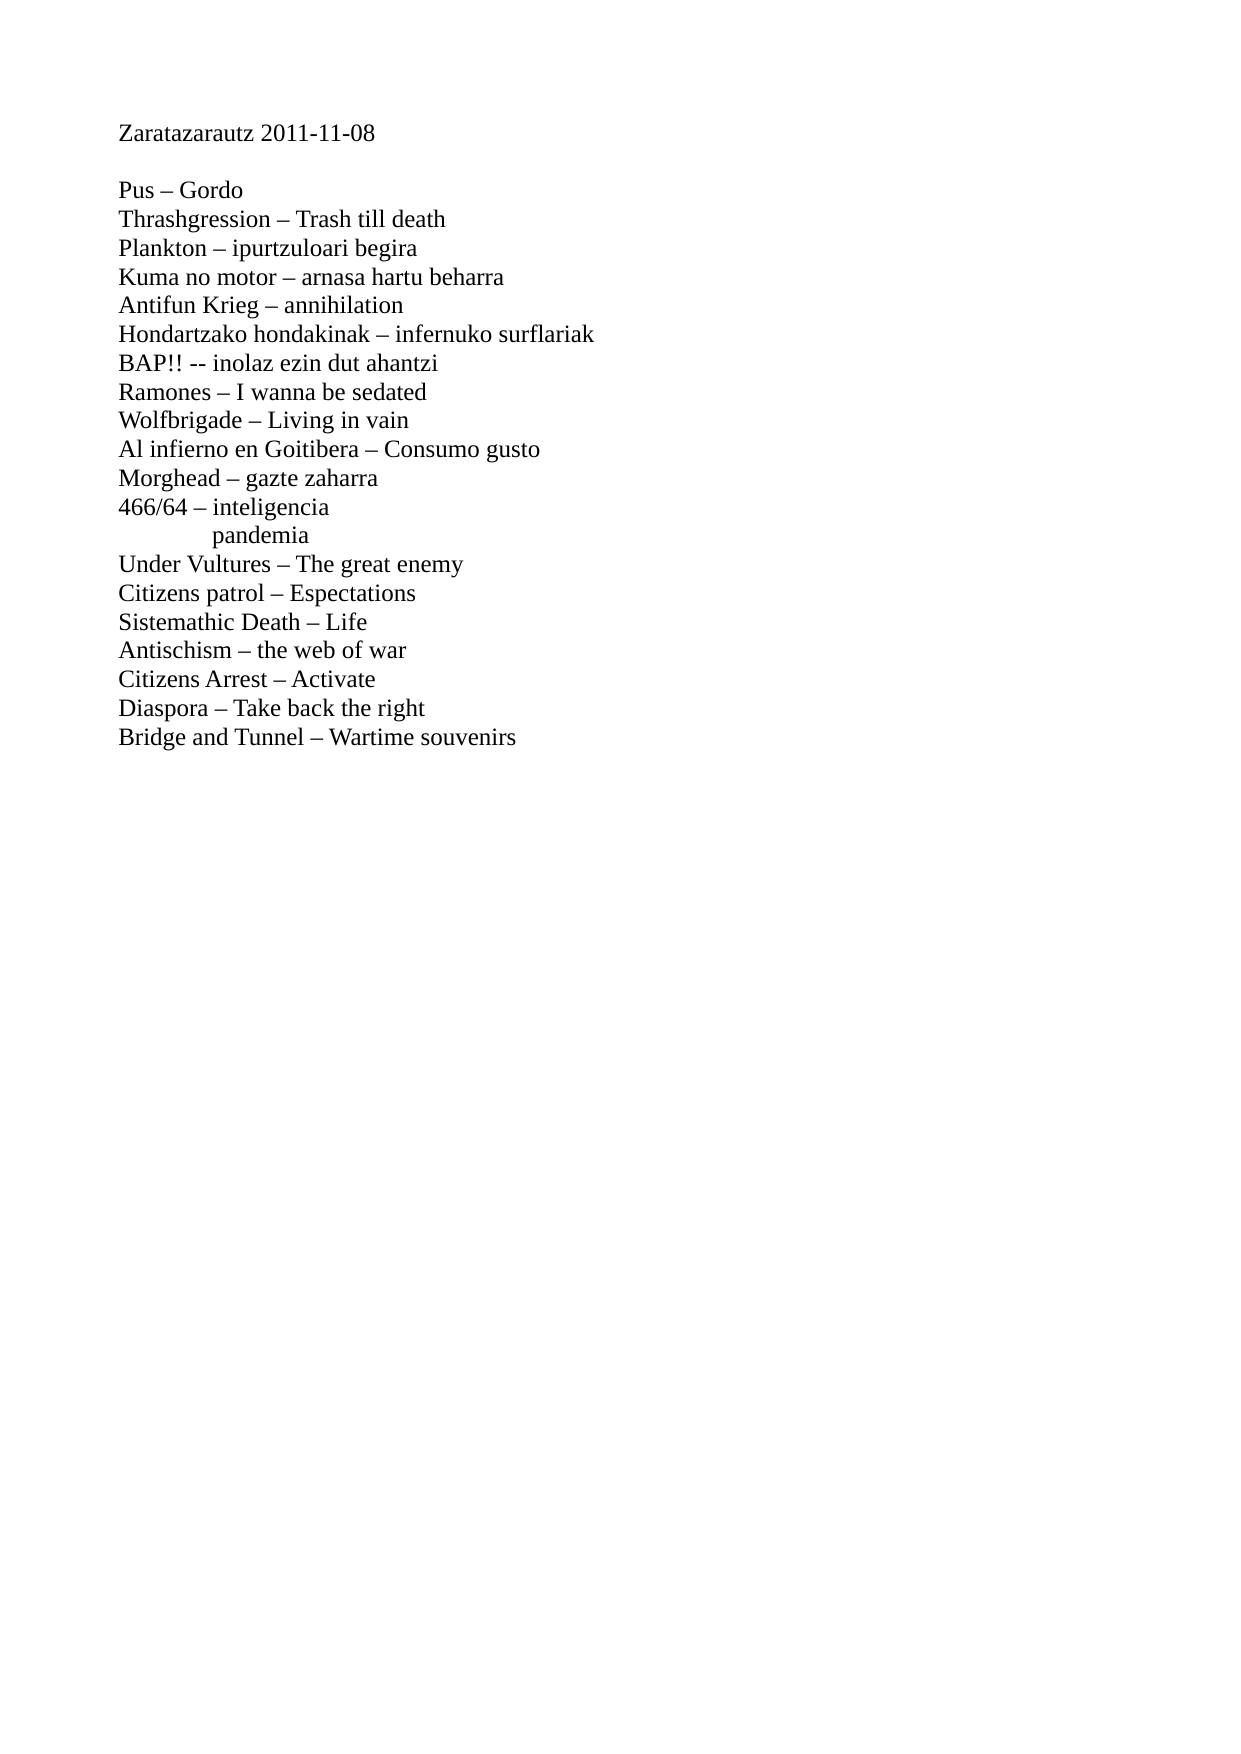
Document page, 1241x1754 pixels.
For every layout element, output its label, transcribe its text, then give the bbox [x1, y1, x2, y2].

text Zaratazarautz 2011-11-08 [118, 118, 1122, 147]
text Antifun Krieg – annihilation [118, 291, 1122, 319]
text Pus – Gordo [118, 176, 1122, 204]
text Under Vultures – The great enemy [118, 549, 1122, 578]
text Citizens Arrest – Activate [118, 664, 1122, 693]
text Citizens patrol – Espectations [118, 578, 1122, 607]
text Al infierno en Goitibera – Consumo gusto [118, 434, 1122, 463]
text Hondartzako hondakinak – infernuko surflariak [118, 319, 1122, 348]
text BAP!! -- inolaz ezin dut ahantzi [118, 348, 1122, 377]
text Bridge and Tunnel – Wartime souvenirs [118, 722, 1122, 751]
text Antischism – the web of war [118, 636, 1122, 664]
text Kuma no motor – arnasa hartu beharra [118, 262, 1122, 291]
text pandemia [118, 521, 1122, 549]
text Thrashgression – Trash till death [118, 204, 1122, 233]
text Wolfbrigade – Living in vain [118, 406, 1122, 434]
text Sistemathic Death – Life [118, 607, 1122, 636]
text Diaspora – Take back the right [118, 693, 1122, 722]
text Plankton – ipurtzuloari begira [118, 233, 1122, 262]
text Ramones – I wanna be sedated [118, 377, 1122, 406]
text 466/64 – inteligencia [118, 492, 1122, 521]
text Morghead – gazte zaharra [118, 463, 1122, 492]
